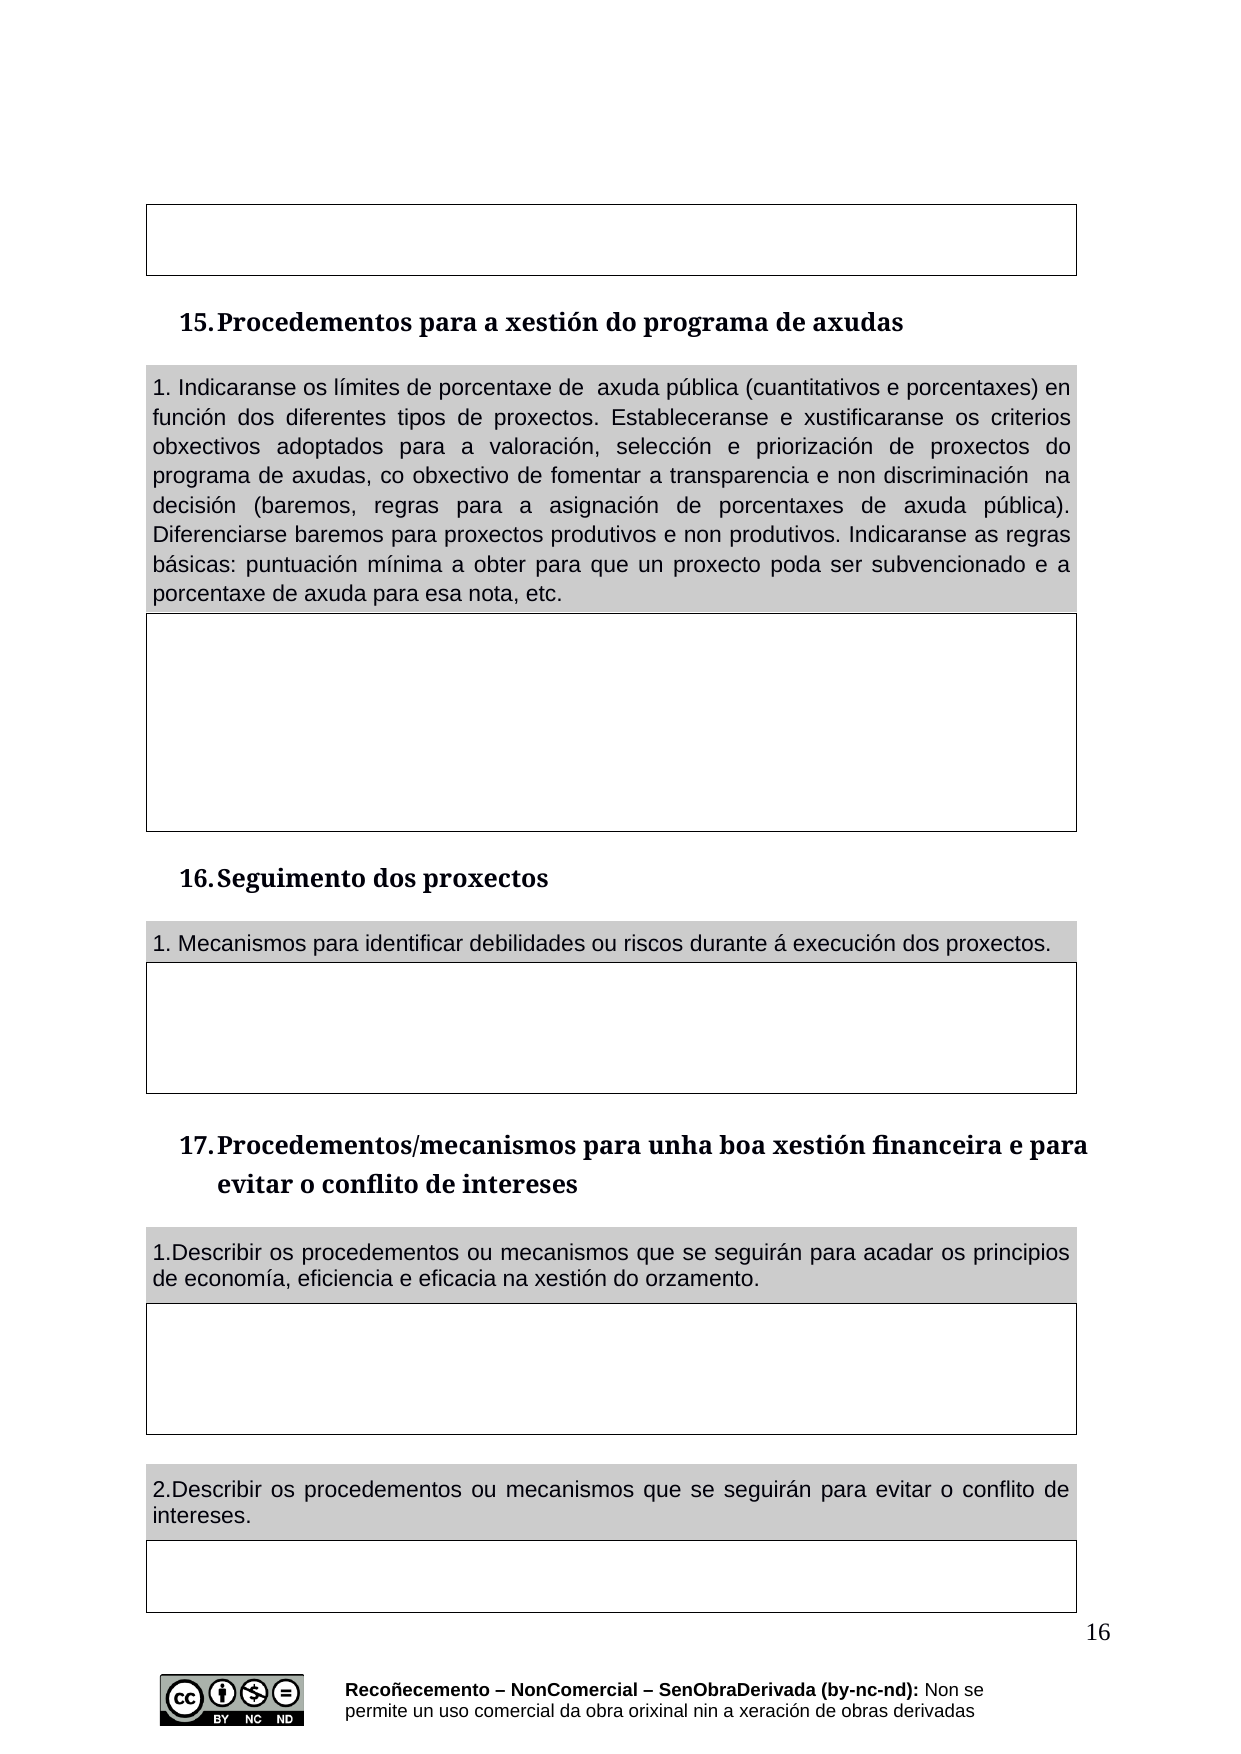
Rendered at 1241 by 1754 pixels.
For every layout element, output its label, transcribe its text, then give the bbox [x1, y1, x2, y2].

list Procedementos/mecanismos para unha boa xestión financeira e para evitar o conflito de intereses [179, 1127, 1110, 1201]
table_cell [147, 614, 1076, 831]
table_header 1. Mecanismos para identificar debilidades ou riscos durante á execución dos proxectos. [146, 921, 1077, 962]
table_cell [147, 205, 1076, 275]
table_header 2.Describir os procedementos ou mecanismos que se seguirán para evitar o conflito de intereses. [146, 1464, 1077, 1540]
table_cell [147, 1541, 1076, 1612]
picture [159, 1674, 304, 1726]
table_cell [147, 963, 1076, 1092]
table_cell [147, 1304, 1076, 1434]
list Procedementos para a xestión do programa de axudas [179, 305, 1110, 339]
table_header 1.Describir os procedementos ou mecanismos que se seguirán para acadar os principios de economía, eficiencia e eficacia na xestión do orzamento. [146, 1227, 1077, 1303]
list Seguimento dos proxectos [179, 861, 1110, 895]
table_header 1. Indicaranse os límites de porcentaxe de axuda pública (cuantitativos e porcentaxes) en función dos diferentes tipos de proxectos. Estableceranse e xustificaranse os criterios obxectivos adoptados para a valoración, selección e priorización de proxectos do programa de axudas, co obxectivo de fomentar a transparencia e non discriminación na decisión (baremos, regras para a asignación de porcentaxes de axuda pública). Diferenciarse baremos para proxectos produtivos e non produtivos. Indicaranse as regras básicas: puntuación mínima a obter para que un proxecto poda ser subvencionado e a porcentaxe de axuda para esa nota, etc. [146, 365, 1077, 612]
